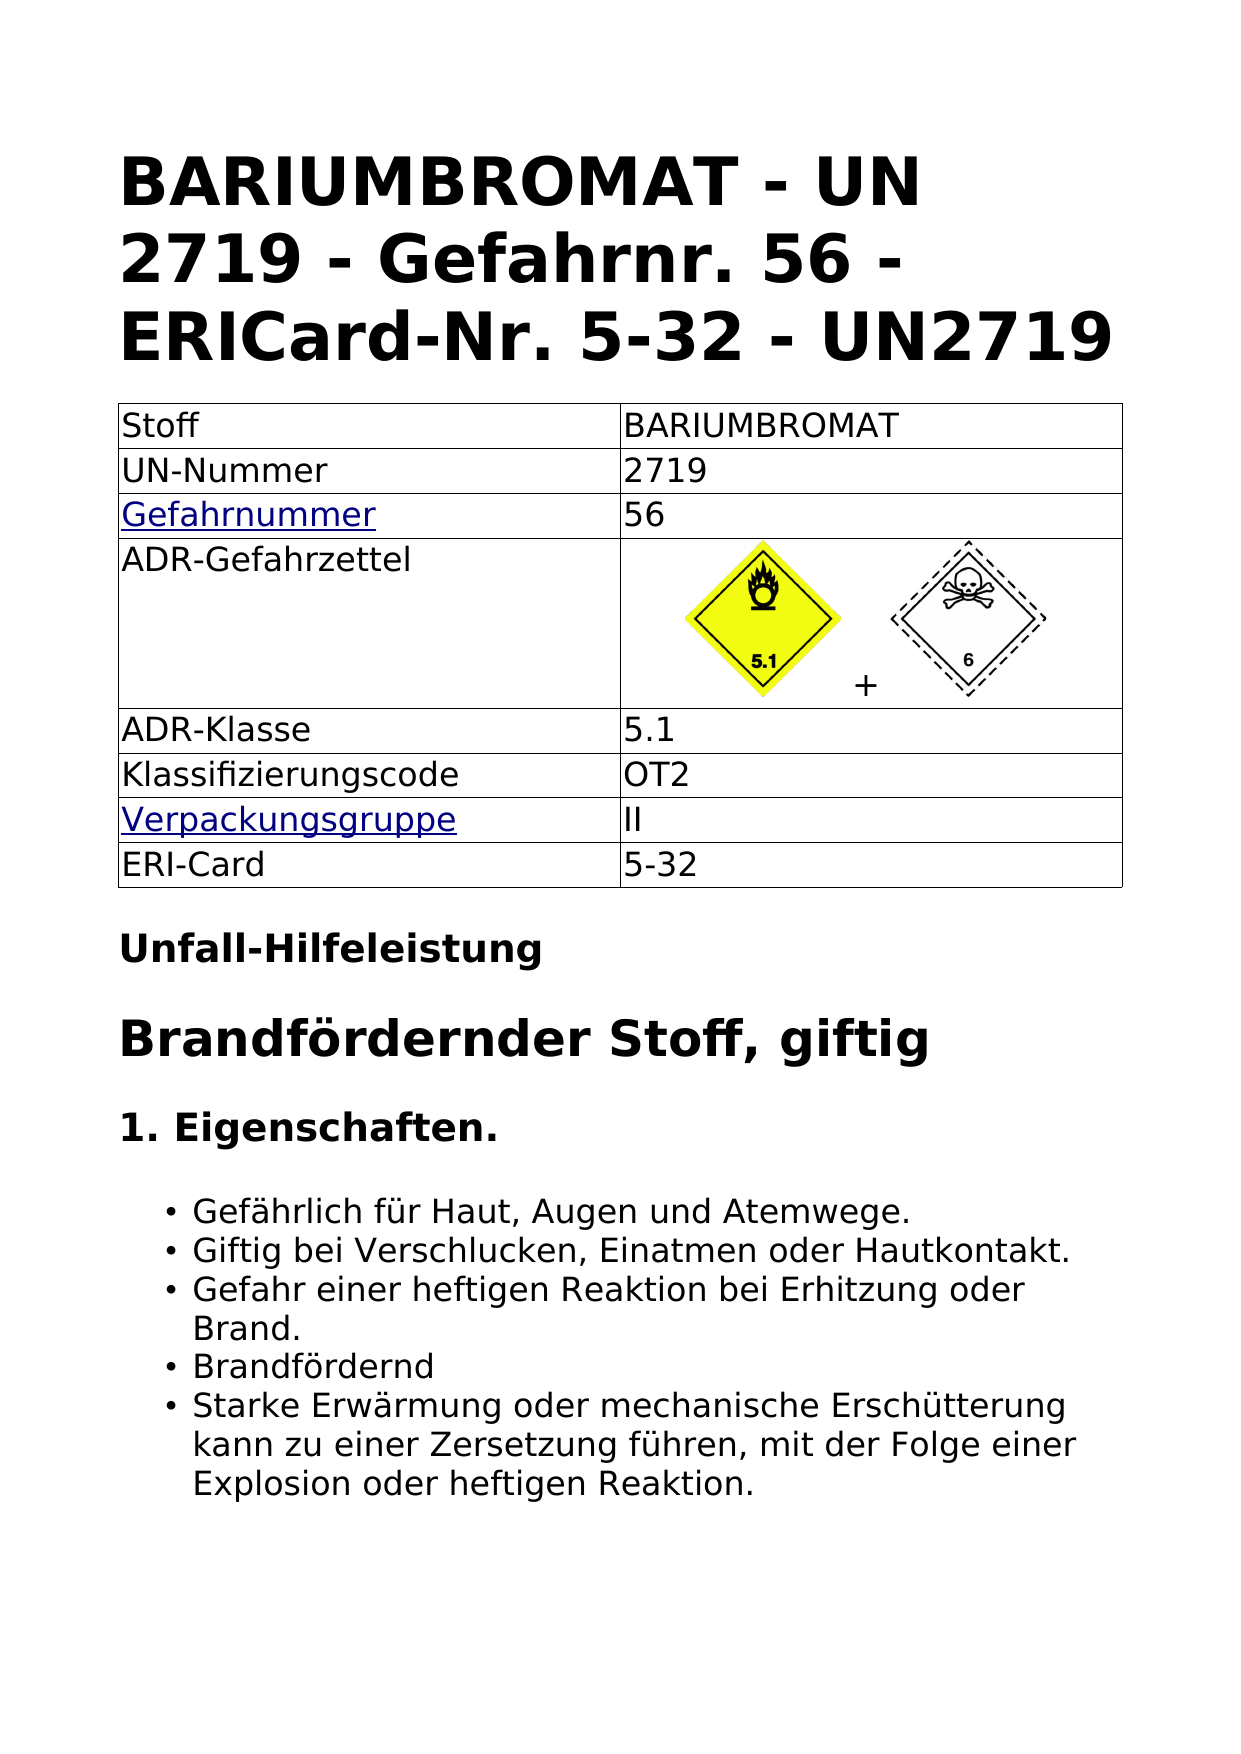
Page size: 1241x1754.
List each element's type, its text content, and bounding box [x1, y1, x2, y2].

table_cell ADR-Klasse [119, 709, 620, 752]
table_cell 2719 [621, 449, 1122, 493]
list Gefahr einer heftigen Reaktion bei Erhitzung oder Brand. [177, 1270, 1122, 1348]
table_cell Gefahrnummer [119, 494, 620, 538]
table_cell 56 [621, 494, 1122, 538]
table_cell II [621, 798, 1122, 842]
table_cell Klassifizierungscode [119, 754, 620, 797]
subtitle 1. Eigenschaften. [118, 1105, 1122, 1150]
subtitle Brandfördernder Stoff, giftig [118, 1009, 1122, 1068]
table_cell UN-Nummer [119, 449, 620, 493]
list Gefährlich für Haut, Augen und Atemwege. [177, 1192, 1122, 1231]
table_cell ADR-Gefahrzettel [119, 539, 620, 708]
table_cell 5-32 [621, 843, 1122, 887]
subtitle BARIUMBROMAT - UN 2719 - Gefahrnr. 56 - ERICard-Nr. 5-32 - UN2719 [118, 143, 1122, 376]
table_header Stoff [119, 404, 620, 448]
picture [890, 540, 1047, 697]
subtitle Unfall-Hilfeleistung [118, 927, 1122, 972]
list Giftig bei Verschlucken, Einatmen oder Hautkontakt. [177, 1231, 1122, 1270]
table_cell Verpackungsgruppe [119, 798, 620, 842]
picture [685, 540, 842, 697]
table_header BARIUMBROMAT [621, 404, 1122, 448]
list Brandfördernd [177, 1348, 1122, 1387]
table_cell + [621, 539, 1122, 708]
table_cell OT2 [621, 754, 1122, 797]
table_cell 5.1 [621, 709, 1122, 752]
list Starke Erwärmung oder mechanische Erschütterung kann zu einer Zersetzung führen, mit der Folge einer Explosion oder heftigen Reaktion. [177, 1387, 1122, 1503]
table_cell ERI-Card [119, 843, 620, 887]
